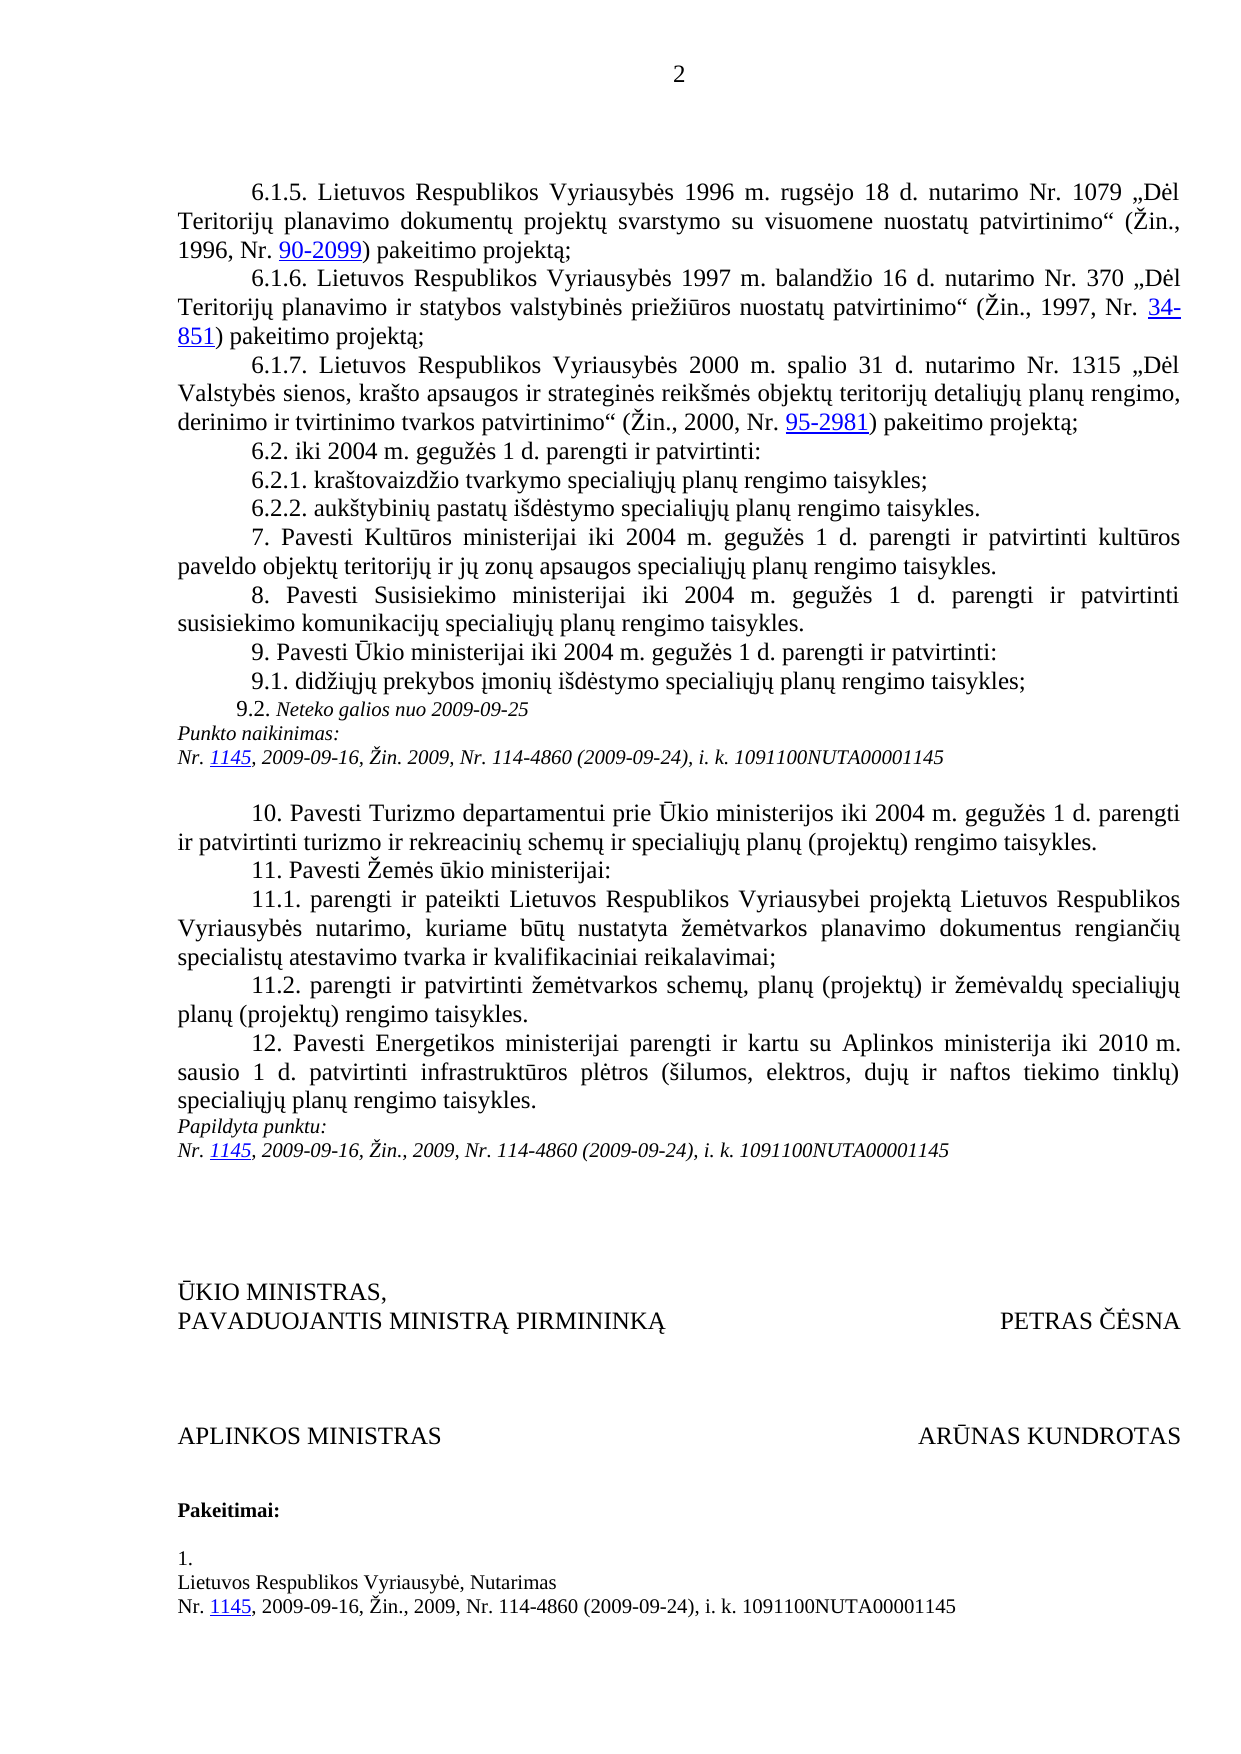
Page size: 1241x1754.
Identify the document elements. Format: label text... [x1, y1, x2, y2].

text 12. Pavesti Energetikos ministerijai parengti ir kartu su Aplinkos ministerija iki 2010 m. sausio 1 d. patvirtinti infrastruktūros plėtros (šilumos, elektros, dujų ir naftos tiekimo tinklų) specialiųjų planų rengimo taisykles. [177, 1028, 1181, 1114]
text Nr. 1145, 2009-09-16, Žin., 2009, Nr. 114-4860 (2009-09-24), i. k. 1091100NUTA00001145 [177, 1594, 1181, 1618]
text pavaduojantis Ministrą Pirmininką Petras Čėsna [177, 1306, 1181, 1335]
text Lietuvos Respublikos Vyriausybė, Nutarimas [177, 1570, 1181, 1594]
text 6.1.5. Lietuvos Respublikos Vyriausybės 1996 m. rugsėjo 18 d. nutarimo Nr. 1079 „Dėl Teritorijų planavimo dokumentų projektų svarstymo su visuomene nuostatų patvirtinimo“ (Žin., 1996, Nr. 90-2099) pakeitimo projektą; [177, 177, 1181, 263]
text Pakeitimai: [177, 1498, 1181, 1522]
text 7. Pavesti Kultūros ministerijai iki 2004 m. gegužės 1 d. parengti ir patvirtinti kultūros paveldo objektų teritorijų ir jų zonų apsaugos specialiųjų planų rengimo taisykles. [177, 522, 1181, 580]
text Aplinkos ministras Arūnas Kundrotas [177, 1421, 1181, 1450]
text Nr. 1145, 2009-09-16, Žin., 2009, Nr. 114-4860 (2009-09-24), i. k. 1091100NUTA00001145 [177, 1138, 1181, 1162]
text 6.1.6. Lietuvos Respublikos Vyriausybės 1997 m. balandžio 16 d. nutarimo Nr. 370 „Dėl Teritorijų planavimo ir statybos valstybinės priežiūros nuostatų patvirtinimo“ (Žin., 1997, Nr. 34-851) pakeitimo projektą; [177, 263, 1181, 350]
text 1. [177, 1546, 1181, 1570]
text Nr. 1145, 2009-09-16, Žin. 2009, Nr. 114-4860 (2009-09-24), i. k. 1091100NUTA00001145 [177, 745, 1181, 769]
text 6.1.7. Lietuvos Respublikos Vyriausybės 2000 m. spalio 31 d. nutarimo Nr. 1315 „Dėl Valstybės sienos, krašto apsaugos ir strateginės reikšmės objektų teritorijų detaliųjų planų rengimo, derinimo ir tvirtinimo tvarkos patvirtinimo“ (Žin., 2000, Nr. 95-2981) pakeitimo projektą; [177, 350, 1181, 436]
text 6.2.1. kraštovaizdžio tvarkymo specialiųjų planų rengimo taisykles; [177, 465, 1181, 493]
text 11.2. parengti ir patvirtinti žemėtvarkos schemų, planų (projektų) ir žemėvaldų specialiųjų planų (projektų) rengimo taisykles. [177, 970, 1181, 1028]
text 9. Pavesti Ūkio ministerijai iki 2004 m. gegužės 1 d. parengti ir patvirtinti: [177, 637, 1181, 666]
text 9.1. didžiųjų prekybos įmonių išdėstymo specialiųjų planų rengimo taisykles; [177, 666, 1181, 695]
text Ūkio ministras, [177, 1277, 1181, 1306]
text 10. Pavesti Turizmo departamentui prie Ūkio ministerijos iki 2004 m. gegužės 1 d. parengti ir patvirtinti turizmo ir rekreacinių schemų ir specialiųjų planų (projektų) rengimo taisykles. [177, 798, 1181, 855]
text 6.2. iki 2004 m. gegužės 1 d. parengti ir patvirtinti: [177, 436, 1181, 465]
text 11. Pavesti Žemės ūkio ministerijai: [177, 855, 1181, 884]
text 8. Pavesti Susisiekimo ministerijai iki 2004 m. gegužės 1 d. parengti ir patvirtinti susisiekimo komunikacijų specialiųjų planų rengimo taisykles. [177, 580, 1181, 637]
text 6.2.2. aukštybinių pastatų išdėstymo specialiųjų planų rengimo taisykles. [177, 493, 1181, 522]
text 9.2. Neteko galios nuo 2009-09-25 [177, 695, 1181, 721]
text 11.1. parengti ir pateikti Lietuvos Respublikos Vyriausybei projektą Lietuvos Respublikos Vyriausybės nutarimo, kuriame būtų nustatyta žemėtvarkos planavimo dokumentus rengiančių specialistų atestavimo tvarka ir kvalifikaciniai reikalavimai; [177, 884, 1181, 970]
text Punkto naikinimas: [177, 721, 1181, 745]
text Papildyta punktu: [177, 1114, 1181, 1138]
